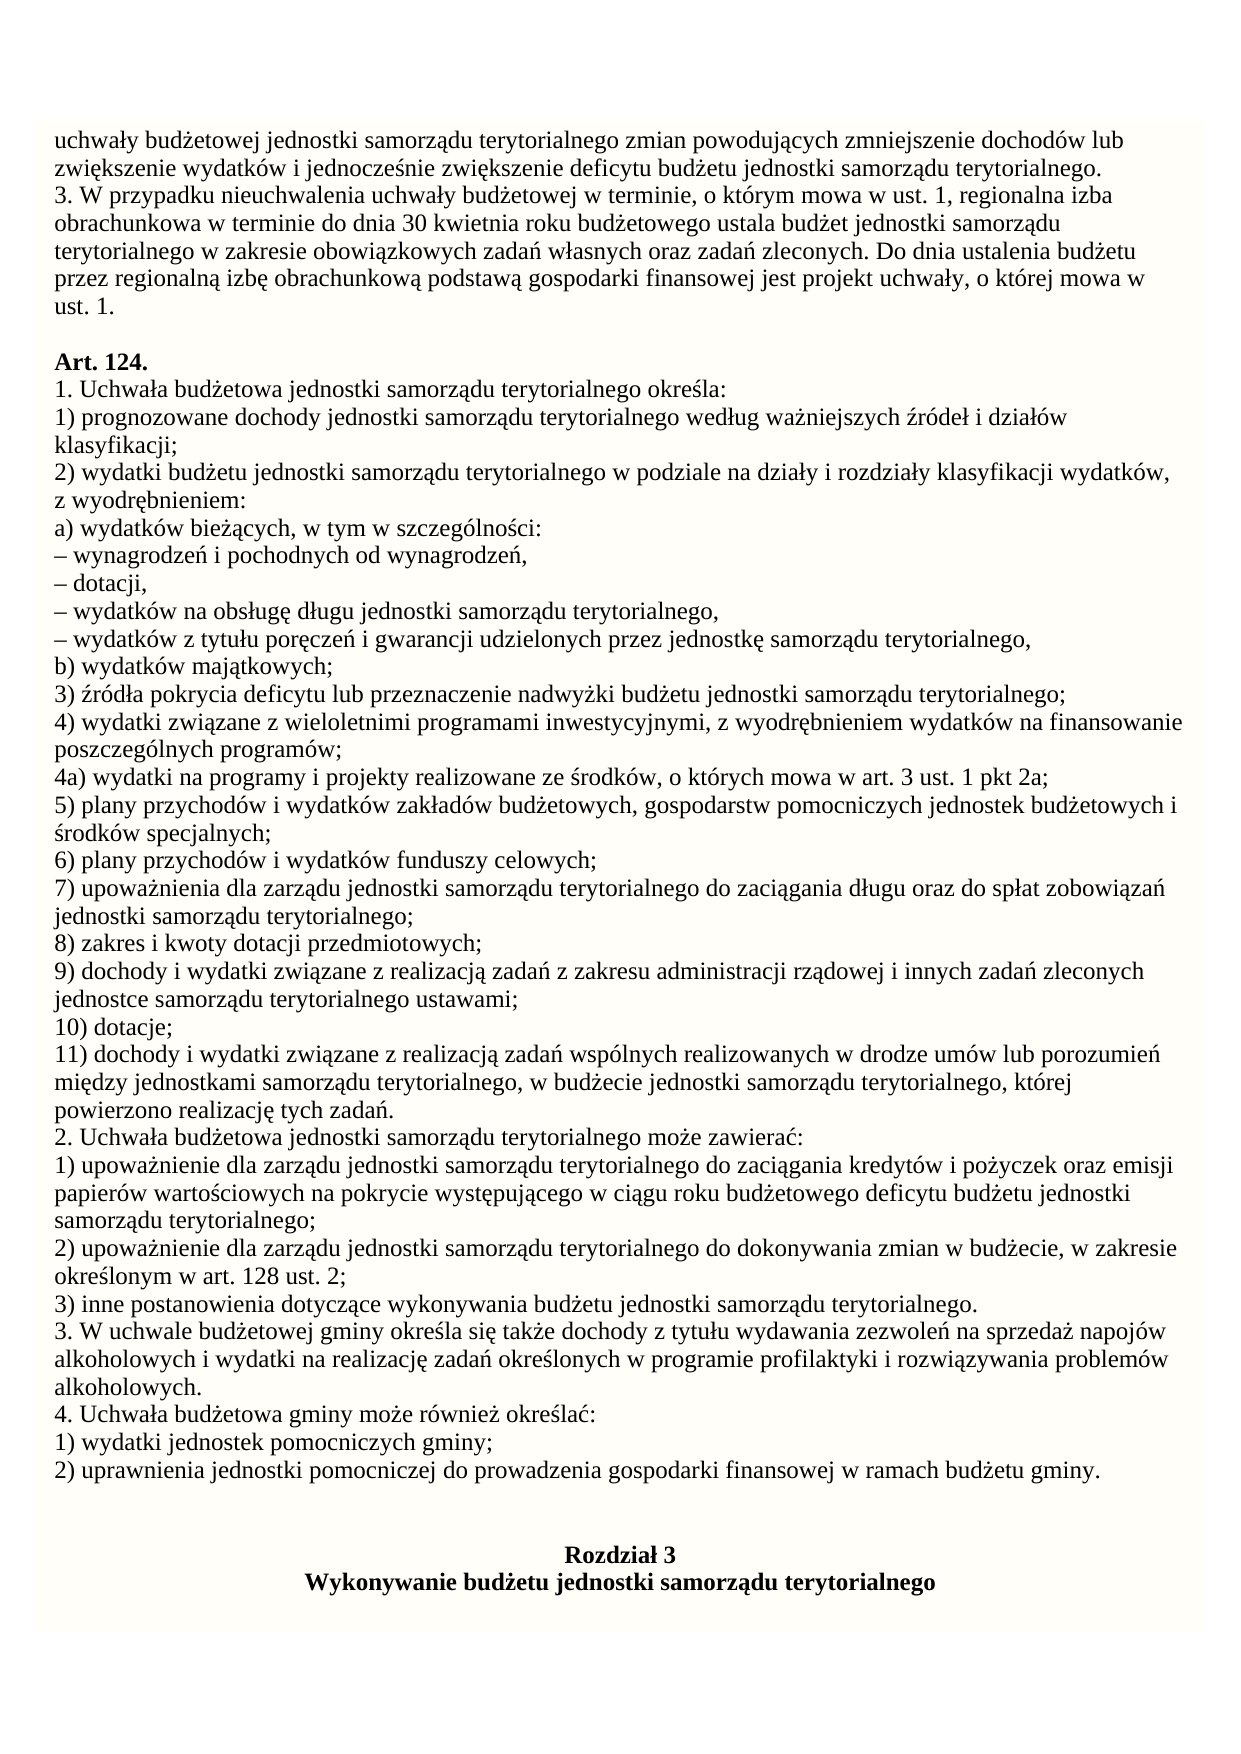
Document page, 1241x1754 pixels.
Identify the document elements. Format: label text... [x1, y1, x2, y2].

table_header [34, 118, 40, 1632]
table_header [40, 118, 46, 1632]
table_header [1194, 118, 1200, 1632]
table_header uchwały budżetowej jednostki samorządu terytorialnego zmian powodujących zmniejszenie dochodów lub zwiększenie wydatków i jednocześnie zwiększenie deficytu budżetu jednostki samorządu terytorialnego. 3. W przypadku nieuchwalenia uchwały budżetowej w terminie, o którym mowa w ust. 1, regionalna izba obrachunkowa w terminie do dnia 30 kwietnia roku budżetowego ustala budżet jednostki samorządu terytorialnego w zakresie obowiązkowych zadań własnych oraz zadań zleconych. Do dnia ustalenia budżetu przez regionalną izbę obrachunkową podstawą gospodarki finansowej jest projekt uchwały, o której mowa w ust. 1. Art. 124. 1. Uchwała budżetowa jednostki samorządu terytorialnego określa: 1) prognozowane dochody jednostki samorządu terytorialnego według ważniejszych źródeł i działów klasyfikacji; 2) wydatki budżetu jednostki samorządu terytorialnego w podziale na działy i rozdziały klasyfikacji wydatków, z wyodrębnieniem: a) wydatków bieżących, w tym w szczególności: – wynagrodzeń i pochodnych od wynagrodzeń, – dotacji, – wydatków na obsługę długu jednostki samorządu terytorialnego, – wydatków z tytułu poręczeń i gwarancji udzielonych przez jednostkę samorządu terytorialnego, b) wydatków majątkowych; 3) źródła pokrycia deficytu lub przeznaczenie nadwyżki budżetu jednostki samorządu terytorialnego; 4) wydatki związane z wieloletnimi programami inwestycyjnymi, z wyodrębnieniem wydatków na finansowanie poszczególnych programów; 4a) wydatki na programy i projekty realizowane ze środków, o których mowa w art. 3 ust. 1 pkt 2a; 5) plany przychodów i wydatków zakładów budżetowych, gospodarstw pomocniczych jednostek budżetowych i środków specjalnych; 6) plany przychodów i wydatków funduszy celowych; 7) upoważnienia dla zarządu jednostki samorządu terytorialnego do zaciągania długu oraz do spłat zobowiązań jednostki samorządu terytorialnego; 8) zakres i kwoty dotacji przedmiotowych; 9) dochody i wydatki związane z realizacją zadań z zakresu administracji rządowej i innych zadań zleconych jednostce samorządu terytorialnego ustawami; 10) dotacje; 11) dochody i wydatki związane z realizacją zadań wspólnych realizowanych w drodze umów lub porozumień między jednostkami samorządu terytorialnego, w budżecie jednostki samorządu terytorialnego, której powierzono realizację tych zadań. 2. Uchwała budżetowa jednostki samorządu terytorialnego może zawierać: 1) upoważnienie dla zarządu jednostki samorządu terytorialnego do zaciągania kredytów i pożyczek oraz emisji papierów wartościowych na pokrycie występującego w ciągu roku budżetowego deficytu budżetu jednostki samorządu terytorialnego; 2) upoważnienie dla zarządu jednostki samorządu terytorialnego do dokonywania zmian w budżecie, w zakresie określonym w art. 128 ust. 2; 3) inne postanowienia dotyczące wykonywania budżetu jednostki samorządu terytorialnego. 3. W uchwale budżetowej gminy określa się także dochody z tytułu wydawania zezwoleń na sprzedaż napojów alkoholowych i wydatki na realizację zadań określonych w programie profilaktyki i rozwiązywania problemów alkoholowych. 4. Uchwała budżetowa gminy może również określać: 1) wydatki jednostek pomocniczych gminy; 2) uprawnienia jednostki pomocniczej do prowadzenia gospodarki finansowej w ramach budżetu gminy. Rozdział 3 Wykonywanie budżetu jednostki samorządu terytorialnego [46, 118, 1194, 1632]
table_header [1200, 118, 1206, 1632]
